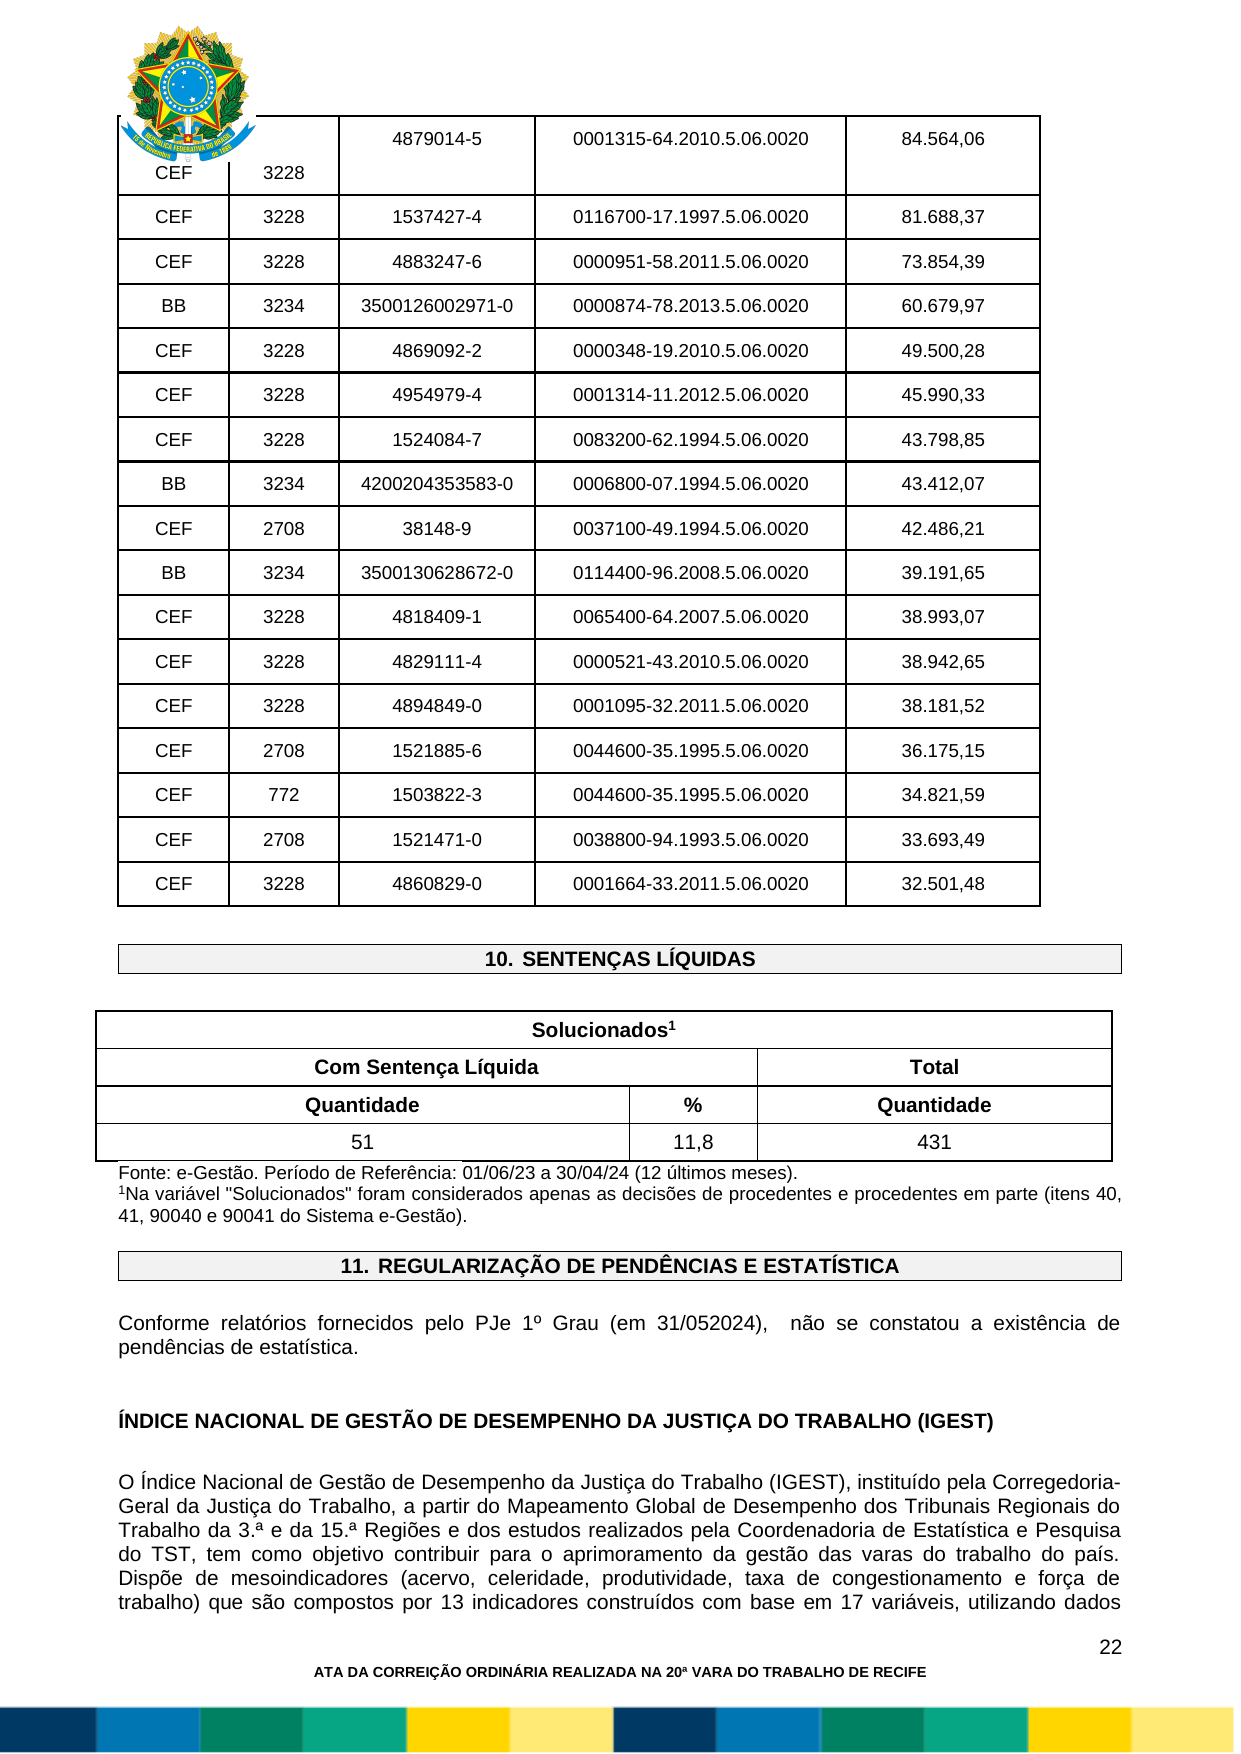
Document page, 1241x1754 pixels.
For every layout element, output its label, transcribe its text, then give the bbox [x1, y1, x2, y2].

table_cell 4879014-5 [340, 117, 534, 193]
table_header Solucionados1 [97, 1012, 1111, 1048]
table_cell 42.486,21 [847, 507, 1039, 549]
text ÍNDICE NACIONAL DE GESTÃO DE DESEMPENHO DA JUSTIÇA DO TRABALHO (IGEST) [118, 1408, 1122, 1432]
table_cell 3228 [230, 596, 338, 638]
table_cell 81.688,37 [847, 196, 1039, 238]
table_cell CEF [119, 774, 228, 816]
table_cell 0038800-94.1993.5.06.0020 [536, 818, 845, 861]
table_cell 0065400-64.2007.5.06.0020 [536, 596, 845, 638]
table_cell BB [119, 285, 228, 327]
table_cell 1537427-4 [340, 196, 534, 238]
table_cell Total [758, 1049, 1111, 1085]
table_cell 2708 [230, 507, 338, 549]
table_cell CEF [119, 685, 228, 727]
table_cell CEF [119, 507, 228, 549]
table_cell 3234 [230, 551, 338, 594]
table_cell CEF [119, 818, 228, 861]
text Fonte: e-Gestão. Período de Referência: 01/06/23 a 30/04/24 (12 últimos meses). [118, 1161, 1122, 1183]
table_cell 0114400-96.2008.5.06.0020 [536, 551, 845, 594]
table_cell 3234 [230, 285, 338, 327]
table_cell 3228 [230, 196, 338, 238]
list REGULARIZAÇÃO DE PENDÊNCIAS E ESTATÍSTICA [119, 1252, 1121, 1280]
table_cell 36.175,15 [847, 729, 1039, 772]
table_cell 0083200-62.1994.5.06.0020 [536, 418, 845, 460]
table_cell 3228 [230, 863, 338, 905]
table_cell 33.693,49 [847, 818, 1039, 861]
table_cell 2708 [230, 729, 338, 772]
table_cell 38148-9 [340, 507, 534, 549]
table_cell CEF [119, 596, 228, 638]
table_cell 3228 [230, 685, 338, 727]
table_cell 1524084-7 [340, 418, 534, 460]
table_cell 84.564,06 [847, 117, 1039, 193]
table_cell 11,8 [630, 1124, 757, 1160]
table_cell 0000348-19.2010.5.06.0020 [536, 329, 845, 371]
table_cell CEF [119, 196, 228, 238]
table_cell 3500126002971-0 [340, 285, 534, 327]
table_cell 51 [97, 1124, 629, 1160]
table_cell 43.412,07 [847, 463, 1039, 505]
table_cell 0116700-17.1997.5.06.0020 [536, 196, 845, 238]
table_cell 0000874-78.2013.5.06.0020 [536, 285, 845, 327]
table_cell CEF [119, 374, 228, 416]
table_cell 4860829-0 [340, 863, 534, 905]
table_cell 0000951-58.2011.5.06.0020 [536, 240, 845, 282]
table_cell CEF [119, 329, 228, 371]
table_cell BB [119, 463, 228, 505]
table_cell 0001664-33.2011.5.06.0020 [536, 863, 845, 905]
list SENTENÇAS LÍQUIDAS [119, 945, 1121, 973]
table_cell 3228 [230, 374, 338, 416]
text O Índice Nacional de Gestão de Desempenho da Justiça do Trabalho (IGEST), instituído pela Corregedoria-Geral da Justiça do Trabalho, a partir do Mapeamento Global de Desempenho dos Tribunais Regionais do Trabalho da 3.ª e da 15.ª Regiões e dos estudos realizados pela Coordenadoria de Estatística e Pesquisa do TST, tem como objetivo contribuir para o aprimoramento da gestão das varas do trabalho do país. Dispõe de mesoindicadores (acervo, celeridade, produtividade, taxa de congestionamento e força de trabalho) que são compostos por 13 indicadores construídos com base em 17 variáveis, utilizando dados [118, 1470, 1122, 1614]
table_cell 3228 [230, 640, 338, 683]
table_cell 1503822-3 [340, 774, 534, 816]
table_cell 772 [230, 774, 338, 816]
table_cell 3500130628672-0 [340, 551, 534, 594]
table_cell 4954979-4 [340, 374, 534, 416]
table_cell CEF [119, 640, 228, 683]
table_cell 38.993,07 [847, 596, 1039, 638]
table_cell 32.501,48 [847, 863, 1039, 905]
table_cell CEF [119, 863, 228, 905]
table_cell CEF [119, 729, 228, 772]
table_cell 39.191,65 [847, 551, 1039, 594]
table_cell 1521885-6 [340, 729, 534, 772]
table_cell 3228 [230, 117, 338, 193]
table_cell 4894849-0 [340, 685, 534, 727]
table_cell 4829111-4 [340, 640, 534, 683]
table_cell BB [119, 551, 228, 594]
table_cell 3234 [230, 463, 338, 505]
table_cell 34.821,59 [847, 774, 1039, 816]
table_cell CEF [119, 240, 228, 282]
table_cell 4883247-6 [340, 240, 534, 282]
table_cell CEF [119, 418, 228, 460]
table_cell 0001315-64.2010.5.06.0020 [536, 117, 845, 193]
table_cell 4869092-2 [340, 329, 534, 371]
table_cell 0044600-35.1995.5.06.0020 [536, 774, 845, 816]
table_cell 0001314-11.2012.5.06.0020 [536, 374, 845, 416]
table_cell 38.181,52 [847, 685, 1039, 727]
table_cell 0044600-35.1995.5.06.0020 [536, 729, 845, 772]
table_cell 0001095-32.2011.5.06.0020 [536, 685, 845, 727]
table_cell 43.798,85 [847, 418, 1039, 460]
table_cell 3228 [230, 329, 338, 371]
table_cell Quantidade [97, 1087, 629, 1122]
table_cell Quantidade [758, 1087, 1111, 1122]
table_cell 4200204353583-0 [340, 463, 534, 505]
table_cell 49.500,28 [847, 329, 1039, 371]
table_cell 0037100-49.1994.5.06.0020 [536, 507, 845, 549]
text Conforme relatórios fornecidos pelo PJe 1º Grau (em 31/052024), não se constatou a existência de pendências de estatística. [118, 1311, 1122, 1358]
text 1Na variável "Solucionados" foram considerados apenas as decisões de procedentes e procedentes em parte (itens 40, 41, 90040 e 90041 do Sistema e-Gestão). [118, 1183, 1122, 1226]
table_cell CEF [119, 117, 228, 193]
table_cell 0006800-07.1994.5.06.0020 [536, 463, 845, 505]
table_cell 38.942,65 [847, 640, 1039, 683]
table_cell Com Sentença Líquida [97, 1049, 757, 1085]
table_cell 73.854,39 [847, 240, 1039, 282]
table_cell 4818409-1 [340, 596, 534, 638]
table_cell 45.990,33 [847, 374, 1039, 416]
table_cell 60.679,97 [847, 285, 1039, 327]
table_cell % [630, 1087, 757, 1122]
table_cell 3228 [230, 418, 338, 460]
table_cell 0000521-43.2010.5.06.0020 [536, 640, 845, 683]
table_cell 431 [758, 1124, 1111, 1160]
table_cell 3228 [230, 240, 338, 282]
table_cell 2708 [230, 818, 338, 861]
table_cell 1521471-0 [340, 818, 534, 861]
